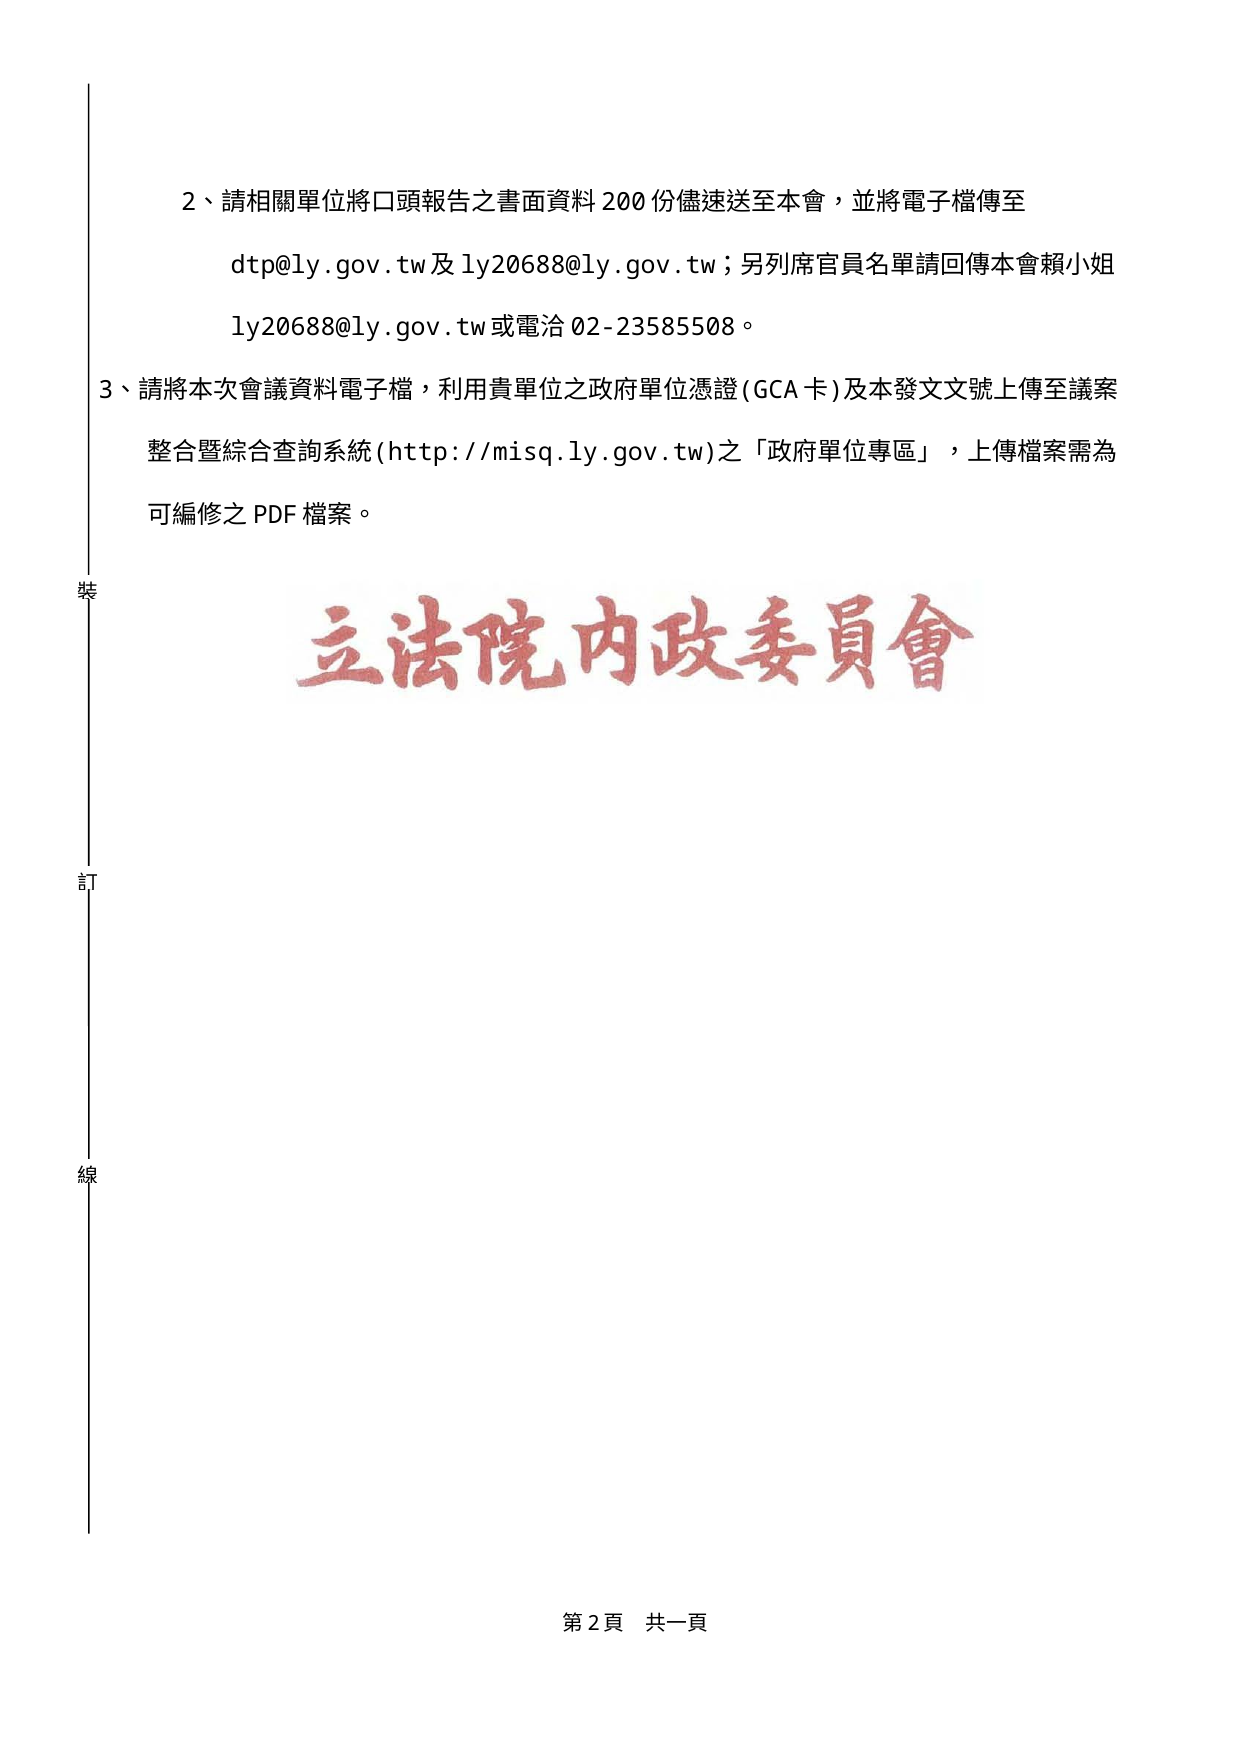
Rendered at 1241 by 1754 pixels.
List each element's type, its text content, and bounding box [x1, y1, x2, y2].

list 請相關單位將口頭報告之書面資料200份儘速送至本會，並將電子檔傳至dtp@ly.gov.tw及ly20688@ly.gov.tw；另列席官員名單請回傳本會賴小姐ly20688@ly.gov.tw或電洽02-23585508。 [181, 158, 1122, 346]
list 請將本次會議資料電子檔，利用貴單位之政府單位憑證(GCA卡)及本發文文號上傳至議案整合暨綜合查詢系統(http://misq.ly.gov.tw)之「政府單位專區」，上傳檔案需為可編修之PDF檔案。 [98, 346, 1122, 533]
